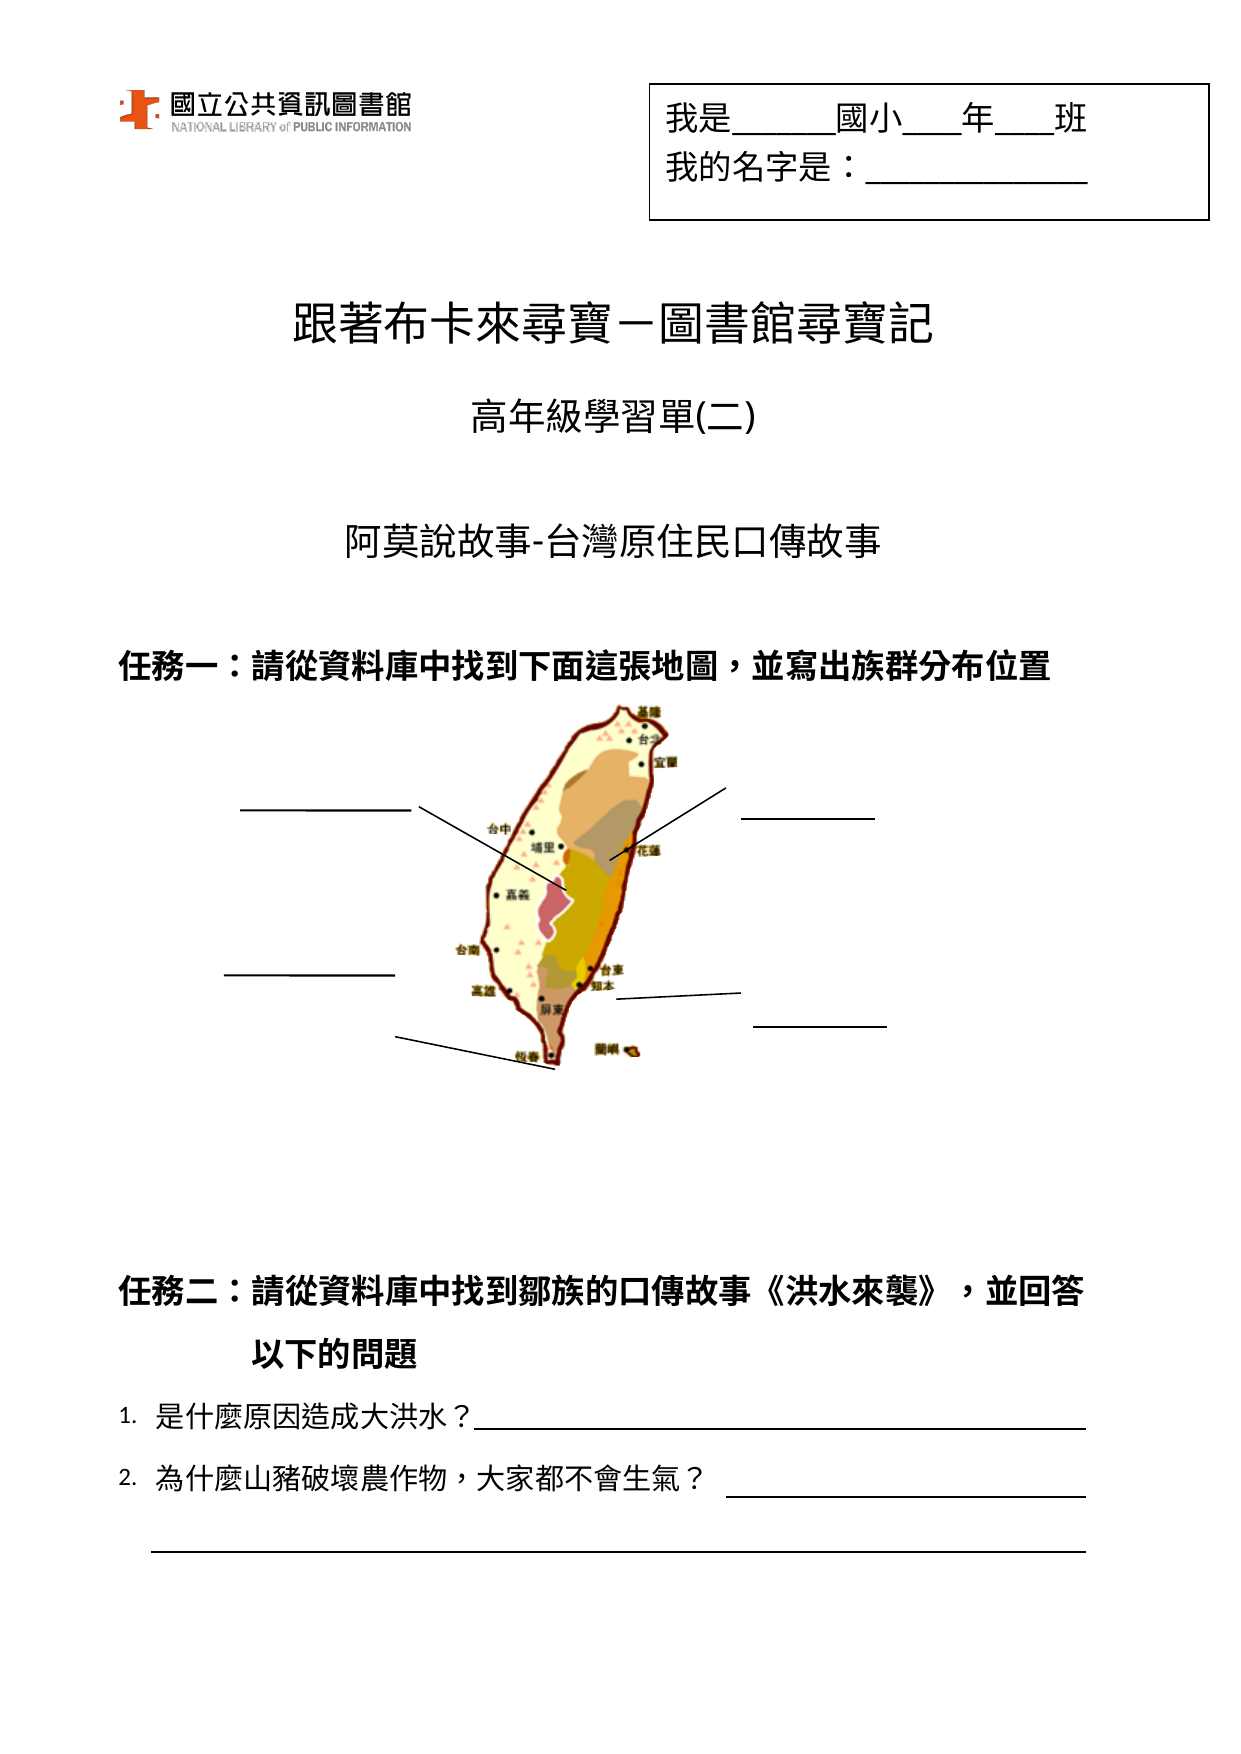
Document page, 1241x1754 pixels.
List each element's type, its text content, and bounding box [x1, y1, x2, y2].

text 我是_______國小____年____班 [665, 92, 1193, 141]
list 是什麼原因造成大洪水？ [118, 1373, 1107, 1435]
text 任務一：請從資料庫中找到下面這張地圖，並寫出族群分布位置 [118, 623, 1107, 685]
text 我的名字是：_______________ [665, 141, 1193, 189]
text 高年級學習單(二) [118, 373, 1107, 435]
list 為什麼山豬破壞農作物，大家都不會生氣？ [118, 1435, 1107, 1498]
text 跟著布卡來尋寶－圖書館尋寶記 [118, 248, 1107, 373]
text 任務二：請從資料庫中找到鄒族的口傳故事《洪水來襲》，並回答以下的問題 [118, 1248, 1107, 1373]
text 阿莫說故事-台灣原住民口傳故事 [118, 498, 1107, 560]
